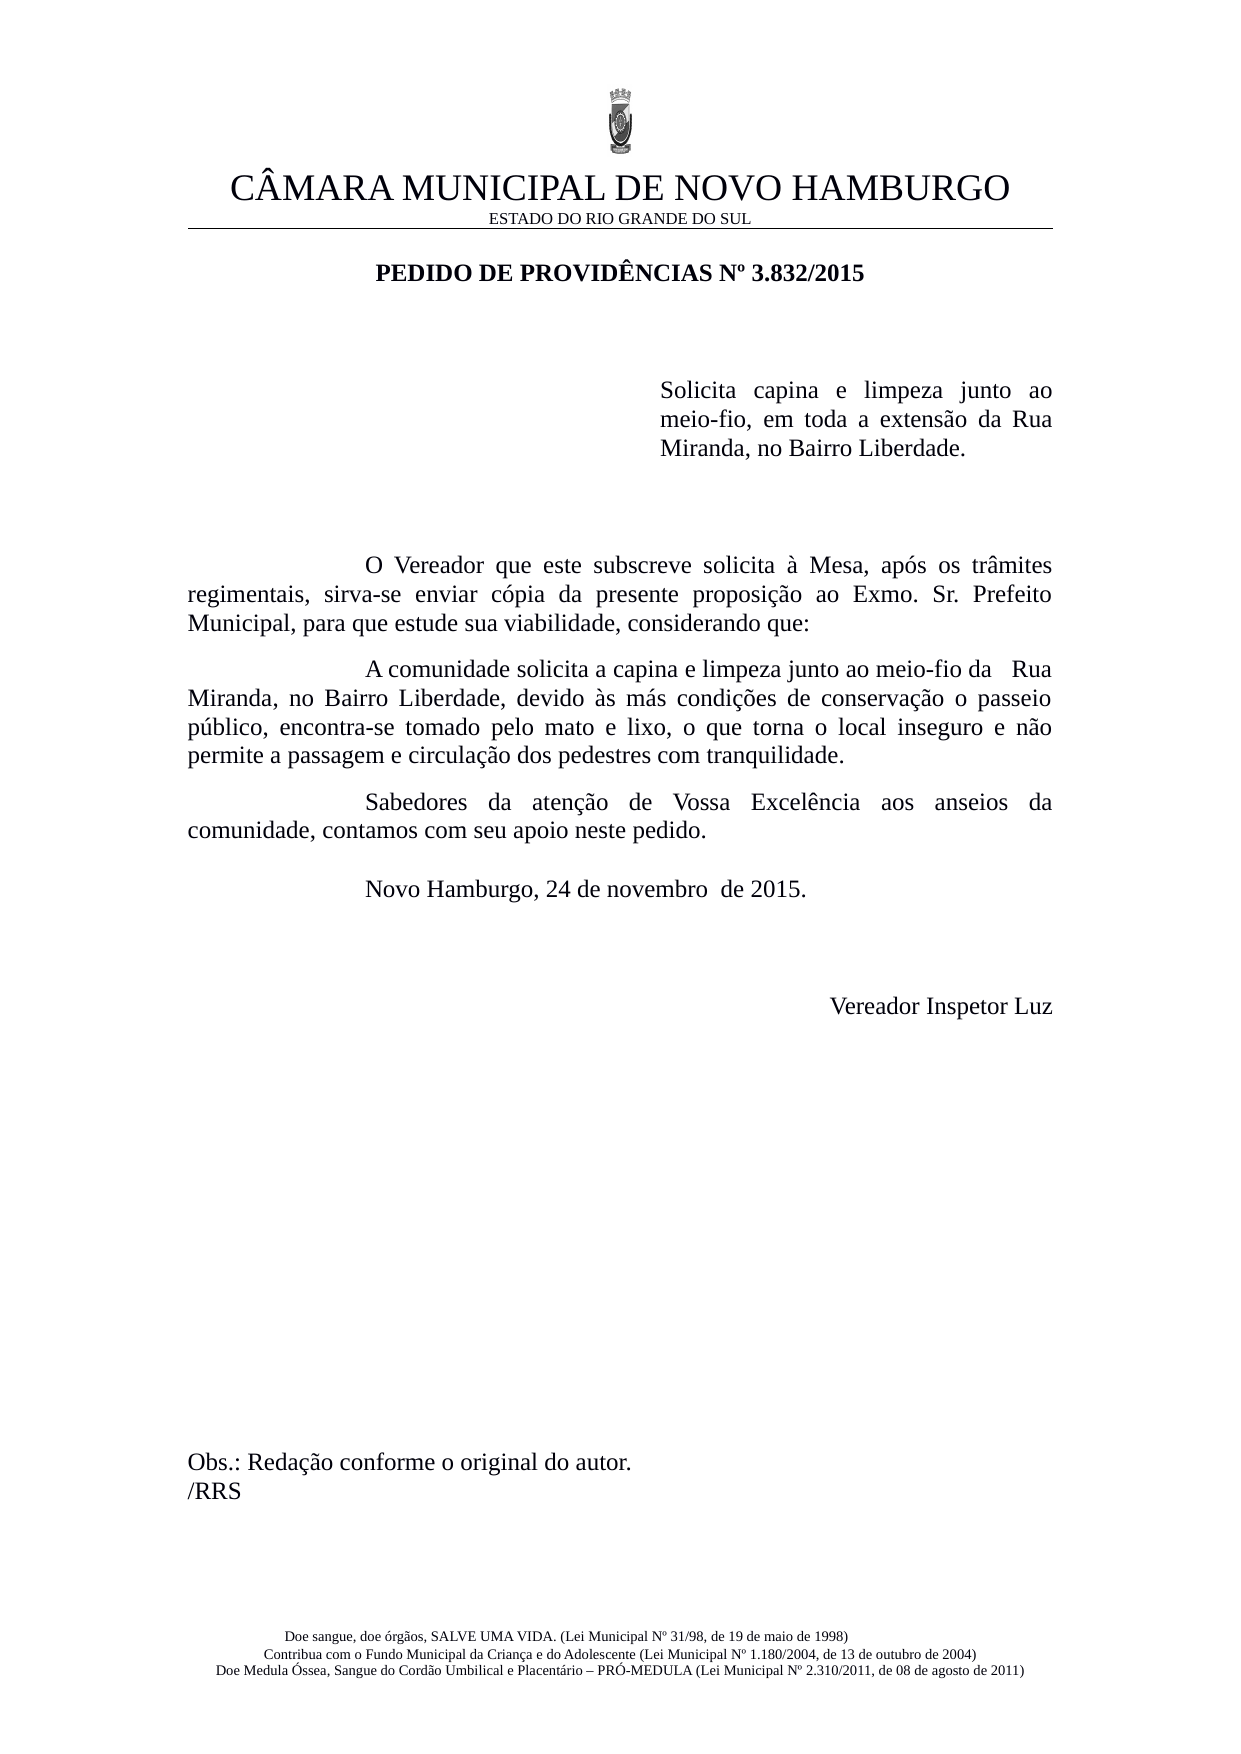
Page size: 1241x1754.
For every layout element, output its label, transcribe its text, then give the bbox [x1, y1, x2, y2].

text Novo Hamburgo, 24 de novembro de 2015. [187, 874, 1053, 902]
text Sabedores da atenção de Vossa Excelência aos anseios da comunidade, contamos com seu apoio neste pedido. [187, 787, 1053, 844]
text A comunidade solicita a capina e limpeza junto ao meio-fio da Rua Miranda, no Bairro Liberdade, devido às más condições de conservação o passeio público, encontra-se tomado pelo mato e lixo, o que torna o local inseguro e não permite a passagem e circulação dos pedestres com tranquilidade. [187, 654, 1053, 769]
text PEDIDO DE PROVIDÊNCIAS Nº 3.832/2015 [187, 258, 1053, 287]
text /RRS [187, 1476, 1053, 1504]
text Obs.: Redação conforme o original do autor. [187, 1447, 1053, 1476]
text Vereador Inspetor Luz [187, 991, 1053, 1020]
text Solicita capina e limpeza junto ao meio-fio, em toda a extensão da Rua Miranda, no Bairro Liberdade. [660, 375, 1053, 462]
text O Vereador que este subscreve solicita à Mesa, após os trâmites regimentais, sirva-se enviar cópia da presente proposição ao Exmo. Sr. Prefeito Municipal, para que estude sua viabilidade, considerando que: [187, 550, 1053, 636]
